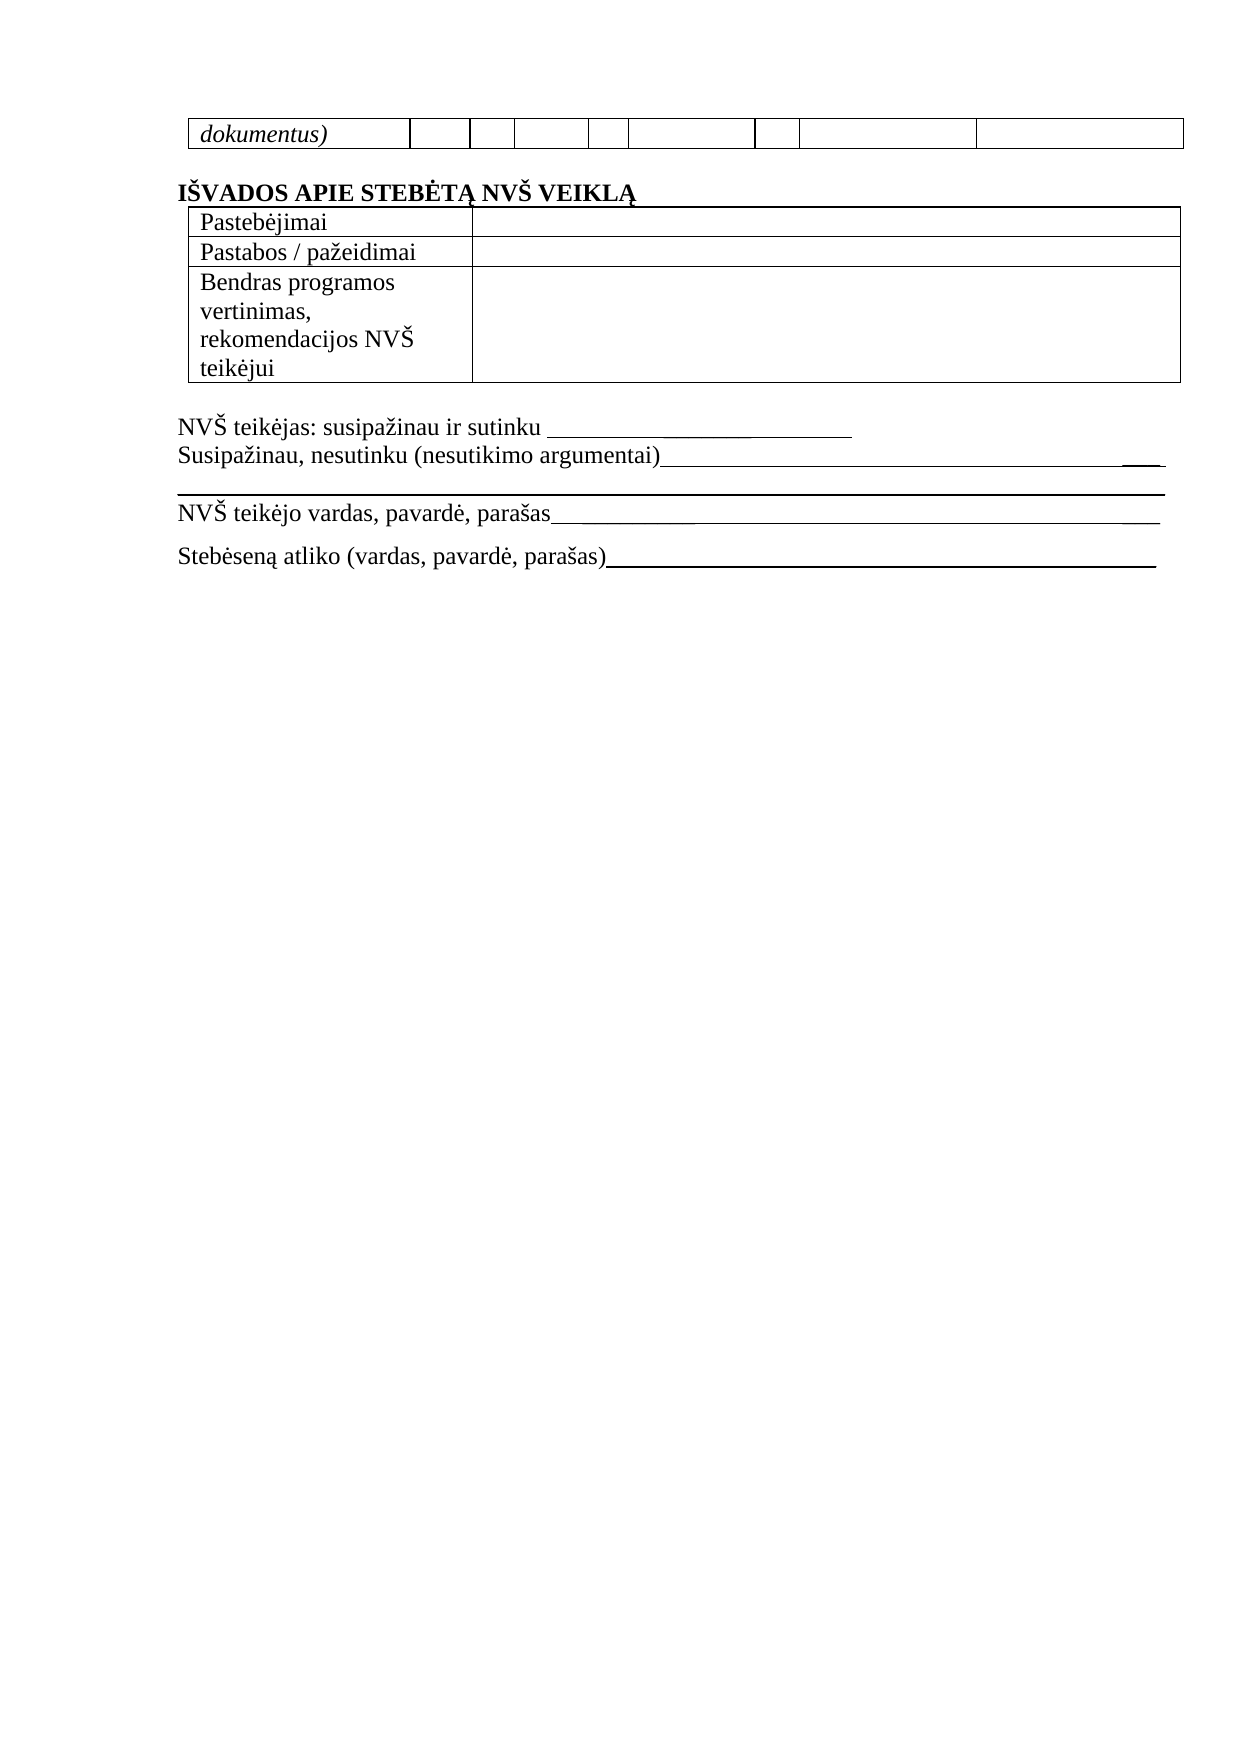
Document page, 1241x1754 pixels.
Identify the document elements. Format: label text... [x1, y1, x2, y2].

table_cell [473, 237, 1180, 266]
text NVŠ teikėjo vardas, pavardė, parašas _________ ___ [177, 498, 1181, 527]
table_cell [411, 119, 469, 148]
table_header Pastebėjimai [189, 208, 472, 236]
table_cell [473, 267, 1180, 382]
table_cell [756, 119, 799, 148]
text NVŠ teikėjas: susipažinau ir sutinku _______ [177, 412, 1181, 441]
table_cell [977, 119, 1183, 148]
table_header [473, 208, 1180, 236]
table_cell [800, 119, 976, 148]
table_cell Pastabos / pažeidimai [189, 237, 472, 266]
text Susipažinau, nesutinku (nesutikimo argumentai) ___ _______________________________________________________________________________ [177, 441, 1181, 498]
table_cell [515, 119, 588, 148]
table_cell Bendras programos vertinimas, rekomendacijos NVŠ teikėjui [189, 267, 472, 382]
text Stebėseną atliko (vardas, pavardė, parašas)____________________________________________ [177, 541, 1181, 570]
table_cell [629, 119, 754, 148]
table_cell [589, 119, 628, 148]
text IŠVADOS APIE STEBĖTĄ NVŠ VEIKLĄ [177, 178, 1181, 206]
table_cell dokumentus) [189, 119, 409, 148]
table_cell [471, 119, 514, 148]
